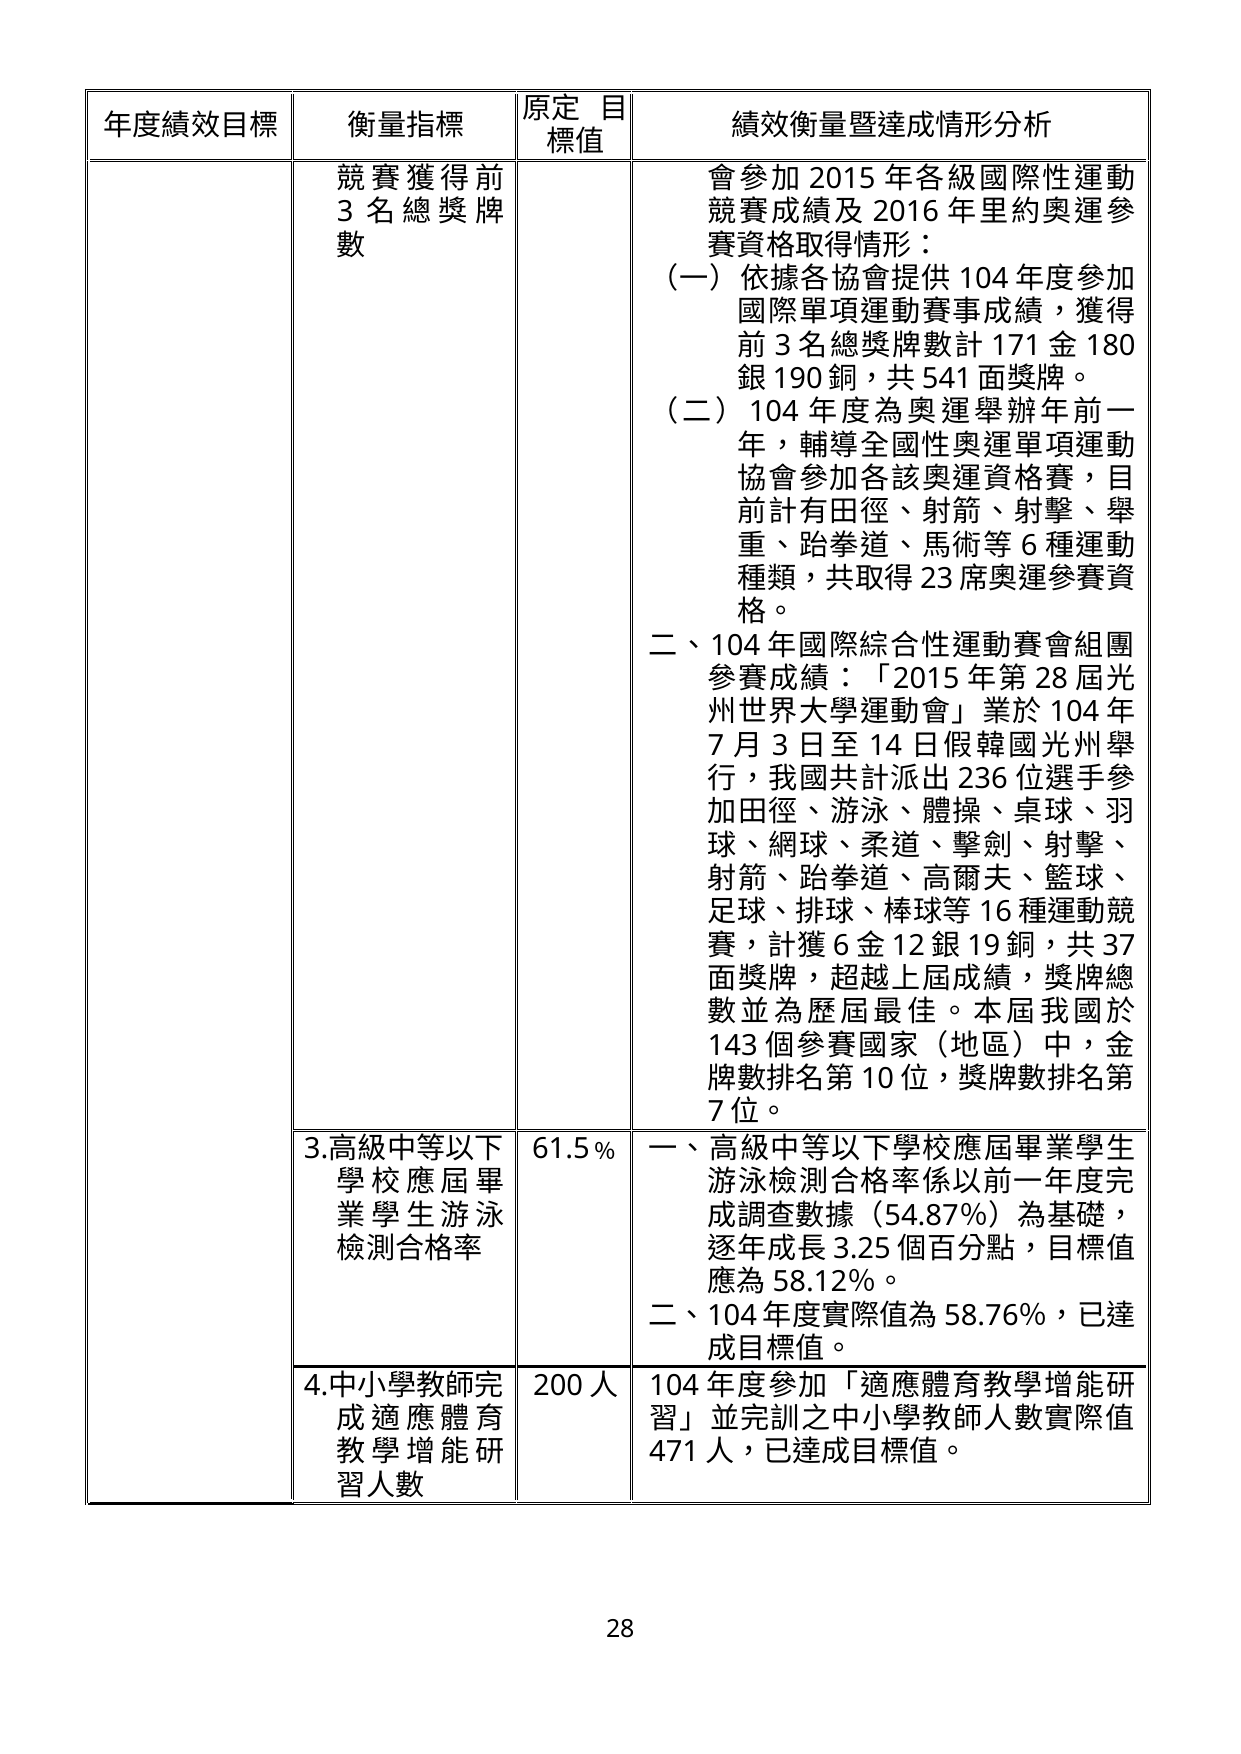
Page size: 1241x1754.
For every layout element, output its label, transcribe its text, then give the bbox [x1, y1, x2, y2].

table_header 衡量指標 [293, 92, 517, 158]
table_cell 競賽獲得前3名總獎牌數 [294, 162, 515, 1128]
table_header 年度績效目標 [88, 92, 293, 158]
table_cell [88, 159, 293, 1502]
table_cell 3.高級中等以下學校應屆畢業學生游泳檢測合格率 [294, 1132, 515, 1365]
table_cell 一、高級中等以下學校應屆畢業學生游泳檢測合格率係以前一年度完成調查數據（54.87％）為基礎，逐年成長3.25個百分點，目標值應為 58.12％。 二、104年度實際值為58.76％，已達成目標值。 [633, 1129, 1148, 1365]
table_header 原定 目標值 [517, 92, 632, 158]
table_cell 200人 [517, 1368, 632, 1502]
table_cell 61.5﹪ [518, 1132, 630, 1365]
table_cell 會參加2015年各級國際性運動競賽成績及2016年里約奧運參賽資格取得情形： （一）依據各協會提供104年度參加國際單項運動賽事成績，獲得前3名總獎牌數計171金180銀190銅，共541面獎牌。 （二）104年度為奧運舉辦年前一年，輔導全國性奧運單項運動協會參加各該奧運資格賽，目前計有田徑、射箭、射擊、舉重、跆拳道、馬術等6種運動種類，共取得23席奧運參賽資格。 二、104年國際綜合性運動賽會組團參賽成績：「2015年第28屆光州世界大學運動會」業於104年7月3日至14日假韓國光州舉行，我國共計派出236位選手參加田徑、游泳、體操、桌球、羽球、網球、柔道、擊劍、射擊、射箭、跆拳道、高爾夫、籃球、足球、排球、棒球等16種運動競賽，計獲6金12銀19銅，共37面獎牌，超越上屆成績，獎牌總數並為歷屆最佳。本屆我國於143個參賽國家（地區）中，金牌數排名第10位，獎牌數排名第7位。 [633, 159, 1148, 1128]
table_cell 104年度參加「適應體育教學增能研習」並完訓之中小學教師人數實際值 471人，已達成目標值。 [632, 1365, 1148, 1502]
table_cell 4.中小學教師完成適應體育教學增能研習人數 [293, 1368, 517, 1502]
table_cell [518, 162, 630, 1128]
table_header 績效衡量暨達成情形分析 [632, 92, 1148, 158]
